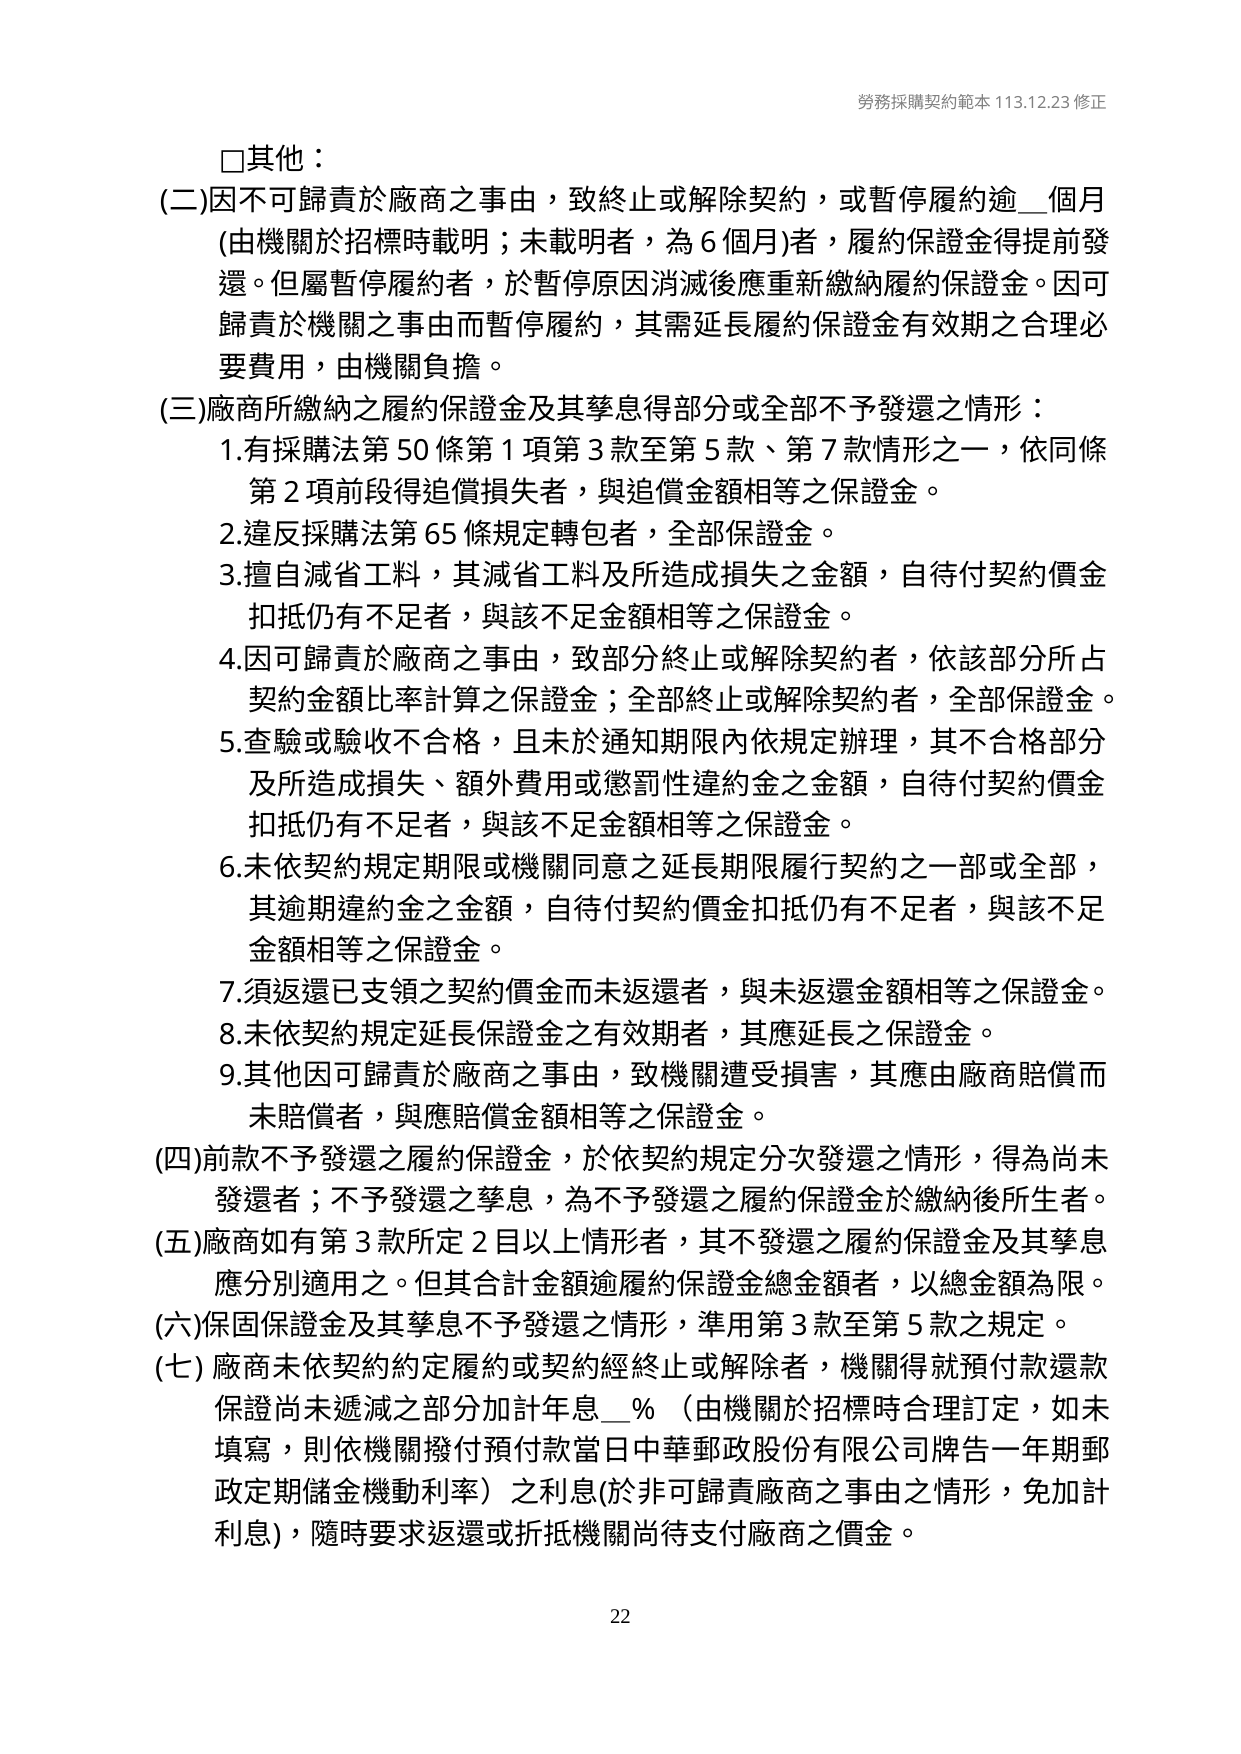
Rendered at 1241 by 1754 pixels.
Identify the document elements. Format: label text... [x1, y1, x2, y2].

text (五)廠商如有第3款所定2目以上情形者，其不發還之履約保證金及其孳息應分別適用之。但其合計金額逾履約保證金總金額者，以總金額為限。 [155, 1219, 1110, 1302]
text (六)保固保證金及其孳息不予發還之情形，準用第3款至第5款之規定。 [155, 1302, 1110, 1344]
text (三)廠商所繳納之履約保證金及其孳息得部分或全部不予發還之情形： [159, 386, 1110, 427]
text (二)因不可歸責於廠商之事由，致終止或解除契約，或暫停履約逾＿個月(由機關於招標時載明；未載明者，為6個月)者，履約保證金得提前發還。但屬暫停履約者，於暫停原因消滅後應重新繳納履約保證金。因可歸責於機關之事由而暫停履約，其需延長履約保證金有效期之合理必要費用，由機關負擔。 [159, 177, 1110, 386]
text (四)前款不予發還之履約保證金，於依契約規定分次發還之情形，得為尚未發還者；不予發還之孳息，為不予發還之履約保證金於繳納後所生者。 [155, 1136, 1110, 1219]
text 9.其他因可歸責於廠商之事由，致機關遭受損害，其應由廠商賠償而未賠償者，與應賠償金額相等之保證金。 [218, 1052, 1108, 1136]
text (七) 廠商未依契約約定履約或契約經終止或解除者，機關得就預付款還款保證尚未遞減之部分加計年息＿% （由機關於招標時合理訂定，如未填寫，則依機關撥付預付款當日中華郵政股份有限公司牌告一年期郵政定期儲金機動利率）之利息(於非可歸責廠商之事由之情形，免加計利息)，隨時要求返還或折抵機關尚待支付廠商之價金。 [155, 1344, 1110, 1552]
text 5.查驗或驗收不合格，且未於通知期限內依規定辦理，其不合格部分及所造成損失、額外費用或懲罰性違約金之金額，自待付契約價金扣抵仍有不足者，與該不足金額相等之保證金。 [218, 719, 1108, 844]
text 7.須返還已支領之契約價金而未返還者，與未返還金額相等之保證金。 [218, 969, 1108, 1011]
text 1.有採購法第50條第1項第3款至第5款、第7款情形之一，依同條第2項前段得追償損失者，與追償金額相等之保證金。 [218, 427, 1108, 511]
text 2.違反採購法第65條規定轉包者，全部保證金。 [218, 511, 1108, 552]
text 6.未依契約規定期限或機關同意之延長期限履行契約之一部或全部，其逾期違約金之金額，自待付契約價金扣抵仍有不足者，與該不足金額相等之保證金。 [218, 844, 1108, 969]
text □其他： [218, 136, 1108, 177]
text 4.因可歸責於廠商之事由，致部分終止或解除契約者，依該部分所占契約金額比率計算之保證金；全部終止或解除契約者，全部保證金。 [218, 636, 1108, 719]
text 8.未依契約規定延長保證金之有效期者，其應延長之保證金。 [218, 1011, 1108, 1052]
text 3.擅自減省工料，其減省工料及所造成損失之金額，自待付契約價金扣抵仍有不足者，與該不足金額相等之保證金。 [218, 552, 1108, 636]
